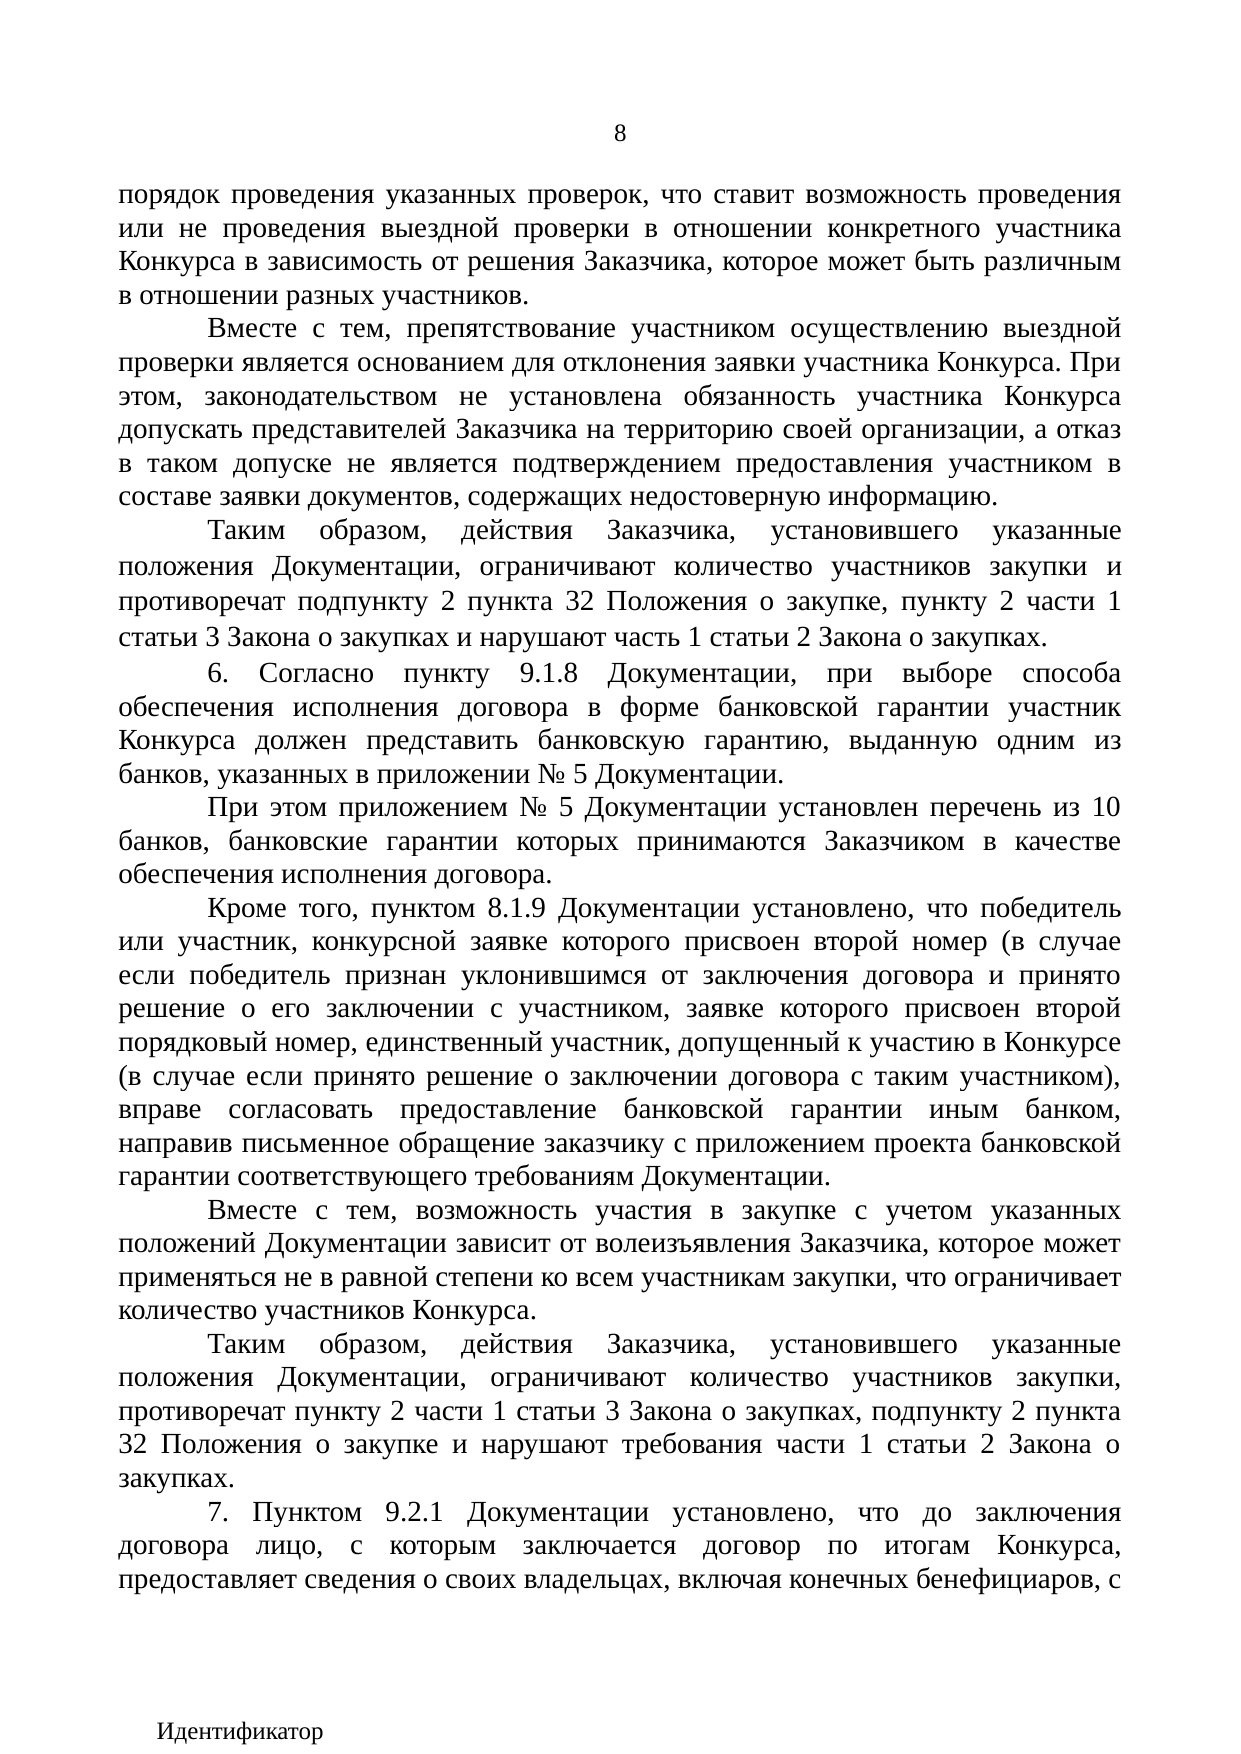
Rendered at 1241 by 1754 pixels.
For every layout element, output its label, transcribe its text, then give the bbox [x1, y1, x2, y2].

text 7. Пунктом 9.2.1 Документации установлено, что до заключения договора лицо, с которым заключается договор по итогам Конкурса, предоставляет сведения о своих владельцах, включая конечных бенефициаров, с [118, 1494, 1122, 1594]
text Таким образом, действия Заказчика, установившего указанные положения Документации, ограничивают количество участников закупки и противоречат подпункту 2 пункта 32 Положения о закупке, пункту 2 части 1 статьи 3 Закона о закупках и нарушают часть 1 статьи 2 Закона о закупках. [118, 512, 1122, 653]
text Вместе с тем, возможность участия в закупке с учетом указанных положений Документации зависит от волеизъявления Заказчика, которое может применяться не в равной степени ко всем участникам закупки, что ограничивает количество участников Конкурса. [118, 1192, 1122, 1326]
text Таким образом, действия Заказчика, установившего указанные положения Документации, ограничивают количество участников закупки, противоречат пункту 2 части 1 статьи 3 Закона о закупках, подпункту 2 пункта 32 Положения о закупке и нарушают требования части 1 статьи 2 Закона о закупках. [118, 1326, 1122, 1494]
text Вместе с тем, препятствование участником осуществлению выездной проверки является основанием для отклонения заявки участника Конкурса. При этом, законодательством не установлена обязанность участника Конкурса допускать представителей Заказчика на территорию своей организации, а отказ в таком допуске не является подтверждением предоставления участником в составе заявки документов, содержащих недостоверную информацию. [118, 311, 1122, 512]
text 6. Согласно пункту 9.1.8 Документации, при выборе способа обеспечения исполнения договора в форме банковской гарантии участник Конкурса должен представить банковскую гарантию, выданную одним из банков, указанных в приложении № 5 Документации. [118, 655, 1122, 789]
text При этом приложением № 5 Документации установлен перечень из 10 банков, банковские гарантии которых принимаются Заказчиком в качестве обеспечения исполнения договора. [118, 789, 1122, 890]
text Кроме того, пунктом 8.1.9 Документации установлено, что победитель или участник, конкурсной заявке которого присвоен второй номер (в случае если победитель признан уклонившимся от заключения договора и принято решение о его заключении с участником, заявке которого присвоен второй порядковый номер, единственный участник, допущенный к участию в Конкурсе (в случае если принято решение о заключении договора с таким участником), вправе согласовать предоставление банковской гарантии иным банком, направив письменное обращение заказчику с приложением проекта банковской гарантии соответствующего требованиям Документации. [118, 890, 1122, 1192]
text порядок проведения указанных проверок, что ставит возможность проведения или не проведения выездной проверки в отношении конкретного участника Конкурса в зависимость от решения Заказчика, которое может быть различным в отношении разных участников. [118, 176, 1122, 311]
